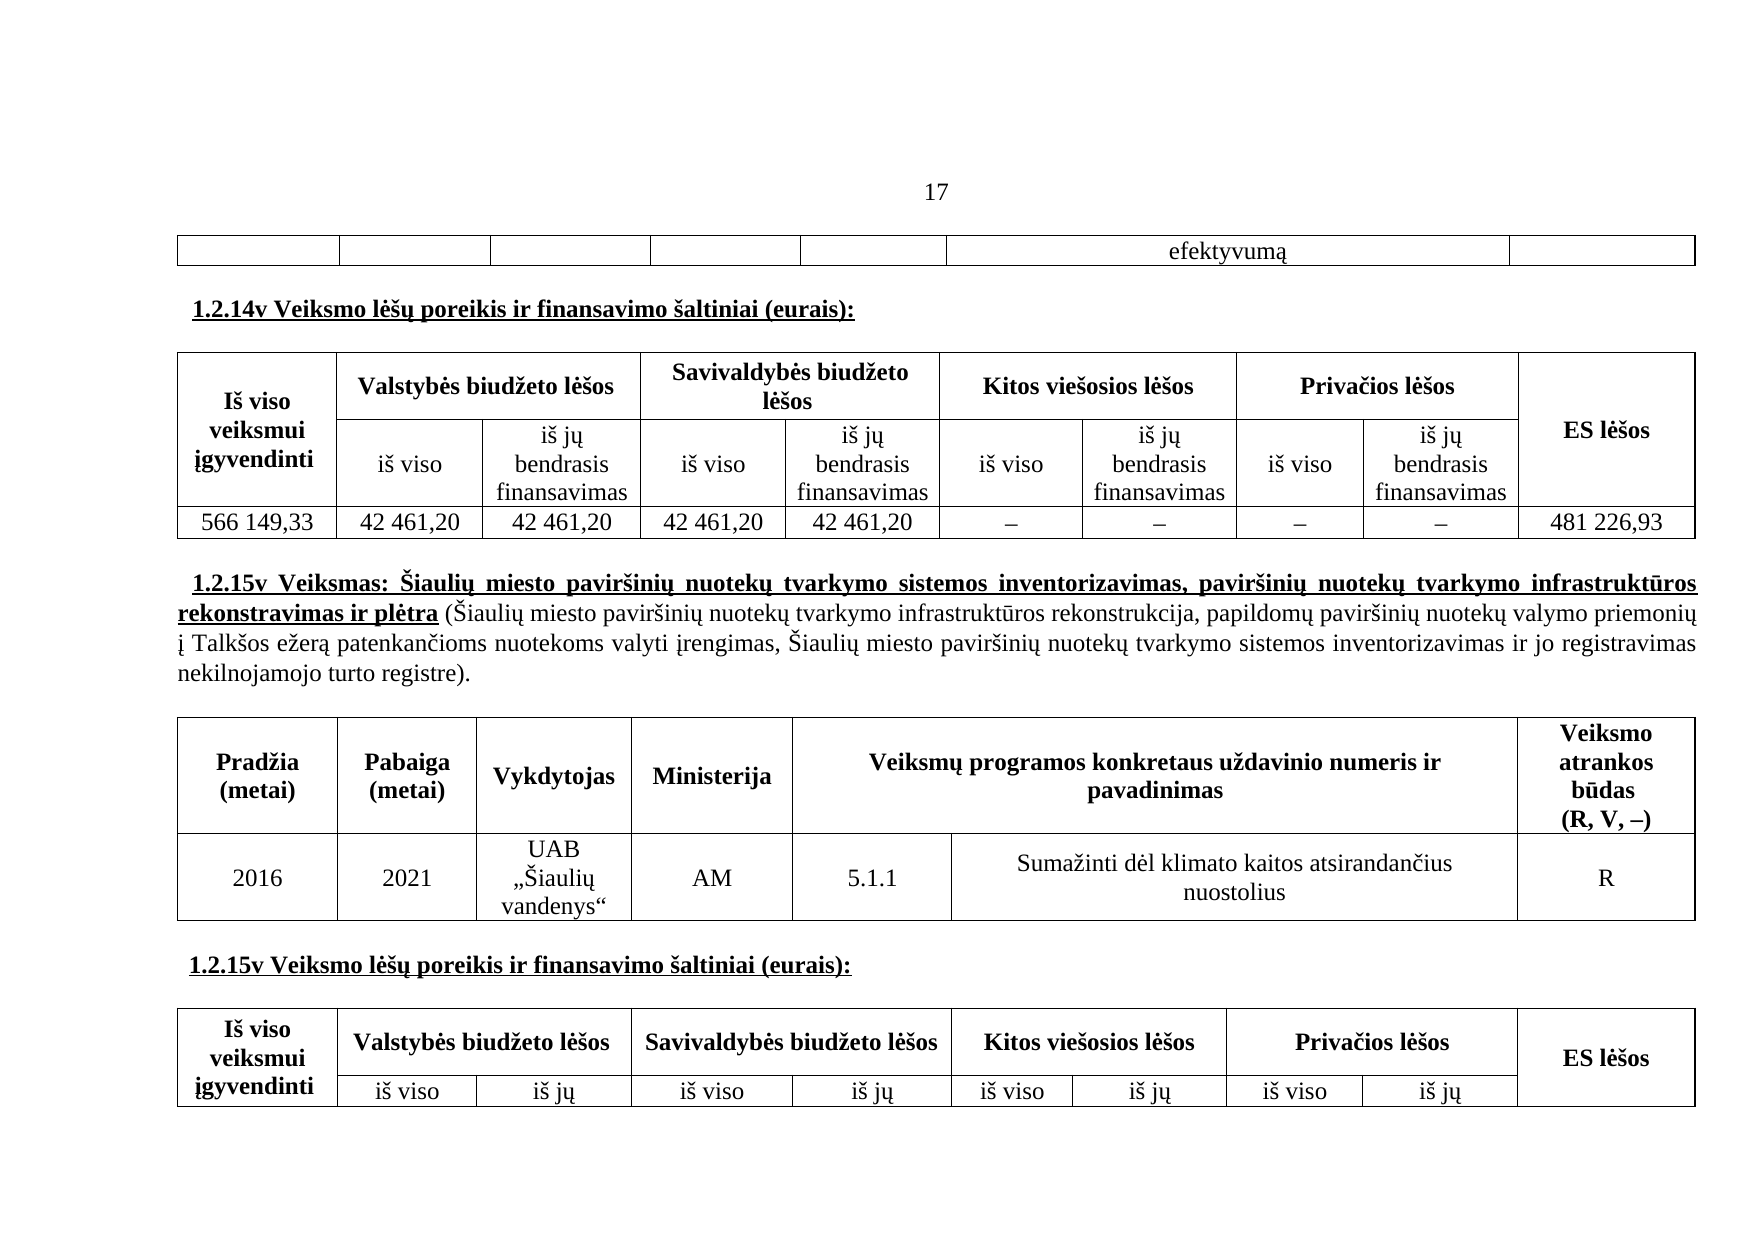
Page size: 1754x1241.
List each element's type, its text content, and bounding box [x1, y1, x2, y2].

table_cell iš jų bendrasis finansavimas [483, 420, 640, 506]
table_header Kitos viešosios lėšos [940, 353, 1236, 419]
table_cell 1.2.15v Veiksmo lėšų poreikis ir finansavimo šaltiniai (eurais): [177, 921, 1695, 1007]
table_cell 42 461,20 [786, 507, 939, 537]
table_cell Privačios lėšos [1227, 1009, 1517, 1074]
table_cell iš viso [338, 1076, 476, 1106]
table_header Pabaiga (metai) [338, 718, 476, 833]
table_cell iš viso [632, 1076, 792, 1106]
table_cell – [1083, 507, 1236, 537]
table_cell iš viso [1237, 420, 1363, 506]
table_cell 566 149,33 [178, 507, 336, 537]
table_cell 5.1.1 [793, 834, 951, 920]
table_header Pradžia (metai) [178, 718, 337, 833]
table_cell [801, 236, 946, 264]
table_cell – [1237, 507, 1363, 537]
table_cell Sumažinti dėl klimato kaitos atsirandančius nuostolius [952, 834, 1517, 920]
table_cell efektyvumą [947, 236, 1509, 264]
table_cell iš viso [1227, 1076, 1362, 1106]
text 1.2.15v Veiksmas: Šiaulių miesto paviršinių nuotekų tvarkymo sistemos inventorizavimas, paviršinių nuotekų tvarkymo infrastruktūros rekonstravimas ir plėtra (Šiaulių miesto paviršinių nuotekų tvarkymo infrastruktūros rekonstrukcija, papildomų paviršinių nuotekų valymo priemonių į Talkšos ežerą patenkančioms nuotekoms valyti įrengimas, Šiaulių miesto paviršinių nuotekų tvarkymo sistemos inventorizavimas ir jo registravimas nekilnojamojo turto registre). [177, 568, 1698, 687]
table_cell 42 461,20 [641, 507, 785, 537]
table_cell 42 461,20 [483, 507, 640, 537]
table_header Veiksmų programos konkretaus uždavinio numeris ir pavadinimas [793, 718, 1517, 833]
table_cell iš jų bendrasis finansavimas [786, 420, 939, 506]
table_cell iš viso [641, 420, 785, 506]
table_cell [491, 236, 650, 264]
table_cell 42 461,20 [337, 507, 482, 537]
table_cell iš viso [337, 420, 482, 506]
table_cell [178, 236, 339, 264]
table_cell 2016 [178, 834, 337, 920]
table_header Iš viso veiksmui įgyvendinti [178, 353, 336, 506]
table_header Valstybės biudžeto lėšos [337, 353, 640, 419]
table_cell ES lėšos [1518, 1009, 1694, 1106]
table_cell iš viso [952, 1076, 1072, 1106]
table_cell iš viso [940, 420, 1082, 506]
table_cell iš jų [477, 1076, 631, 1106]
table_cell Valstybės biudžeto lėšos [338, 1009, 631, 1074]
table_header Ministerija [632, 718, 792, 833]
table_cell iš jų [1073, 1076, 1226, 1106]
text 1.2.14v Veiksmo lėšų poreikis ir finansavimo šaltiniai (eurais): [177, 294, 1742, 323]
table_cell 2021 [338, 834, 476, 920]
table_cell iš jų bendrasis finansavimas [1364, 420, 1518, 506]
table_cell [1510, 236, 1694, 264]
table_header Vykdytojas [477, 718, 631, 833]
table_cell iš jų bendrasis finansavimas [1083, 420, 1236, 506]
table_cell iš jų [793, 1076, 951, 1106]
table_header Savivaldybės biudžeto lėšos [641, 353, 939, 419]
table_cell iš jų [1363, 1076, 1517, 1106]
table_cell 481 226,93 [1519, 507, 1694, 537]
table_header ES lėšos [1519, 353, 1694, 506]
table_cell UAB „Šiaulių vandenys“ [477, 834, 631, 920]
table_cell Kitos viešosios lėšos [952, 1009, 1226, 1074]
table_header Privačios lėšos [1237, 353, 1518, 419]
table_cell – [1364, 507, 1518, 537]
table_cell – [940, 507, 1082, 537]
table_cell Iš viso veiksmui įgyvendinti [178, 1009, 337, 1106]
table_cell AM [632, 834, 792, 920]
table_cell [651, 236, 800, 264]
table_cell Savivaldybės biudžeto lėšos [632, 1009, 951, 1074]
table_cell R [1518, 834, 1694, 920]
table_cell [340, 236, 490, 264]
table_header Veiksmo atrankos būdas (R, V, –) [1518, 718, 1694, 833]
